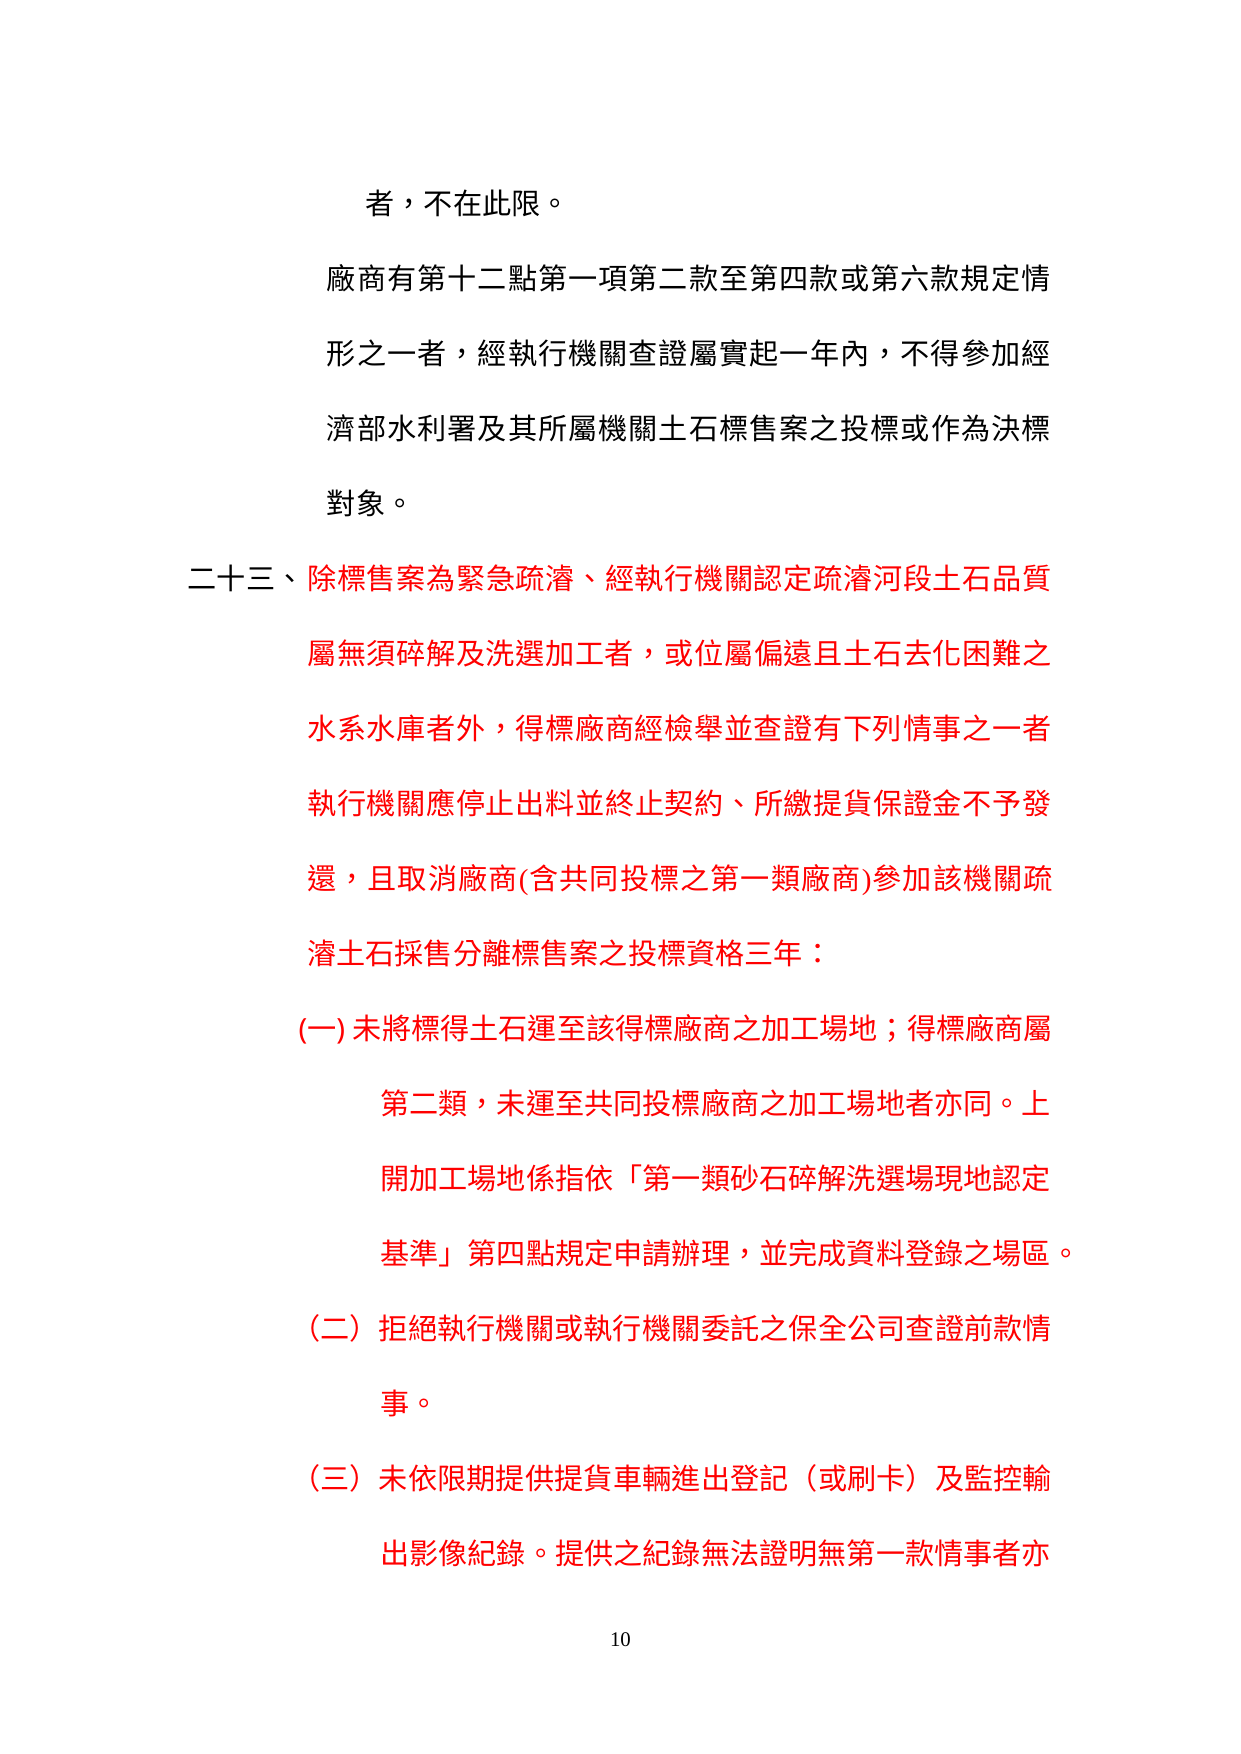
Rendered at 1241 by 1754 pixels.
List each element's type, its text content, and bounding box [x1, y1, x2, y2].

text （二）拒絕執行機關或執行機關委託之保全公司查證前款情事。 [291, 1289, 1053, 1439]
text (一) 未將標得土石運至該得標廠商之加工場地；得標廠商屬第二類，未運至共同投標廠商之加工場地者亦同。上開加工場地係指依「第一類砂石碎解洗選場現地認定基準」第四點規定申請辦理，並完成資料登錄之場區。 [291, 989, 1053, 1289]
list 者，不在此限。 [276, 164, 1053, 239]
list 除標售案為緊急疏濬、經執行機關認定疏濬河段土石品質屬無須碎解及洗選加工者，或位屬偏遠且土石去化困難之水系水庫者外，得標廠商經檢舉並查證有下列情事之一者，執行機關應停止出料並終止契約、所繳提貨保證金不予發還，且取消廠商(含共同投標之第一類廠商)參加該機關疏濬土石採售分離標售案之投標資格三年： [187, 539, 1053, 989]
text （三）未依限期提供提貨車輛進出登記（或刷卡）及監控輸出影像紀錄。提供之紀錄無法證明無第一款情事者亦 [291, 1439, 1053, 1589]
text 廠商有第十二點第一項第二款至第四款或第六款規定情形之一者，經執行機關查證屬實起一年內，不得參加經濟部水利署及其所屬機關土石標售案之投標或作為決標對象。 [327, 239, 1053, 539]
